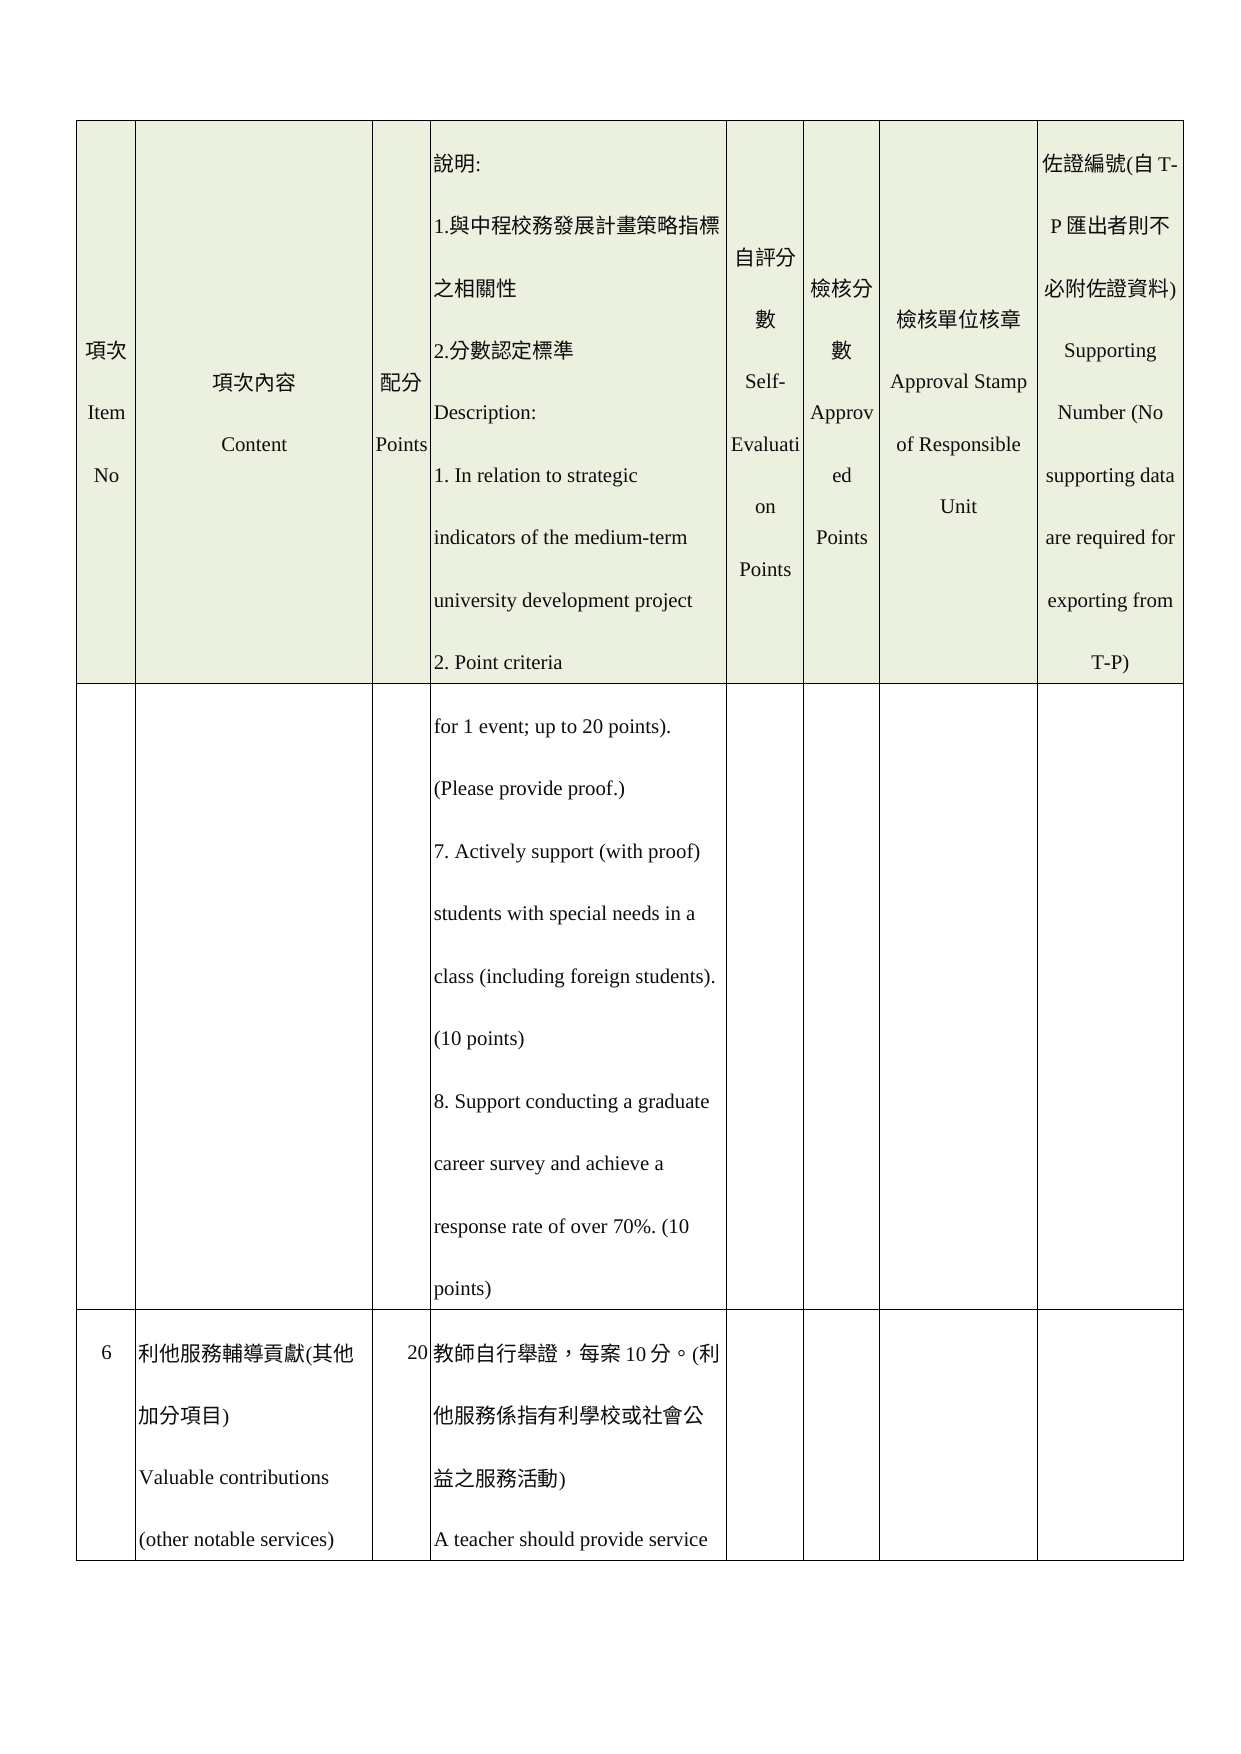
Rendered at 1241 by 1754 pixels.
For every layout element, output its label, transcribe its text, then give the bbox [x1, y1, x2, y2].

table_cell [77, 684, 135, 1309]
table_header 佐證編號(自T-P匯出者則不必附佐證資料) Supporting Number (No supporting data are required for exporting from T-P) [1038, 121, 1183, 683]
table_cell [804, 684, 879, 1309]
table_header 項次內容 Content [136, 121, 372, 683]
table_header 項次 Item No [77, 121, 135, 683]
table_header 自評分數 Self-Evaluation Points [727, 121, 803, 683]
table_cell 20 [373, 1310, 430, 1560]
table_cell [880, 1310, 1037, 1560]
table_cell 6 [77, 1310, 135, 1560]
table_cell [804, 1310, 879, 1560]
table_cell for 1 event; up to 20 points). (Please provide proof.) 7. Actively support (with proof) students with special needs in a class (including foreign students). (10 points) 8. Support conducting a graduate career survey and achieve a response rate of over 70%. (10 points) [431, 684, 726, 1309]
table_cell [1038, 684, 1183, 1309]
table_cell [880, 684, 1037, 1309]
table_header 說明: 1.與中程校務發展計畫策略指標之相關性 2.分數認定標準 Description: 1. In relation to strategic indicators of the medium-term university development project 2. Point criteria [431, 121, 726, 683]
table_header 配分 Points [373, 121, 430, 683]
table_cell [373, 684, 430, 1309]
table_cell [727, 684, 803, 1309]
table_header 檢核分數 Approved Points [804, 121, 879, 683]
table_cell [1038, 1310, 1183, 1560]
table_cell [727, 1310, 803, 1560]
table_cell 教師自行舉證，每案10分。(利他服務係指有利學校或社會公益之服務活動) A teacher should provide service [431, 1310, 726, 1560]
table_header 檢核單位核章 Approval Stamp of Responsible Unit [880, 121, 1037, 683]
table_cell [136, 684, 372, 1309]
table_cell 利他服務輔導貢獻(其他加分項目) Valuable contributions (other notable services) [136, 1310, 372, 1560]
